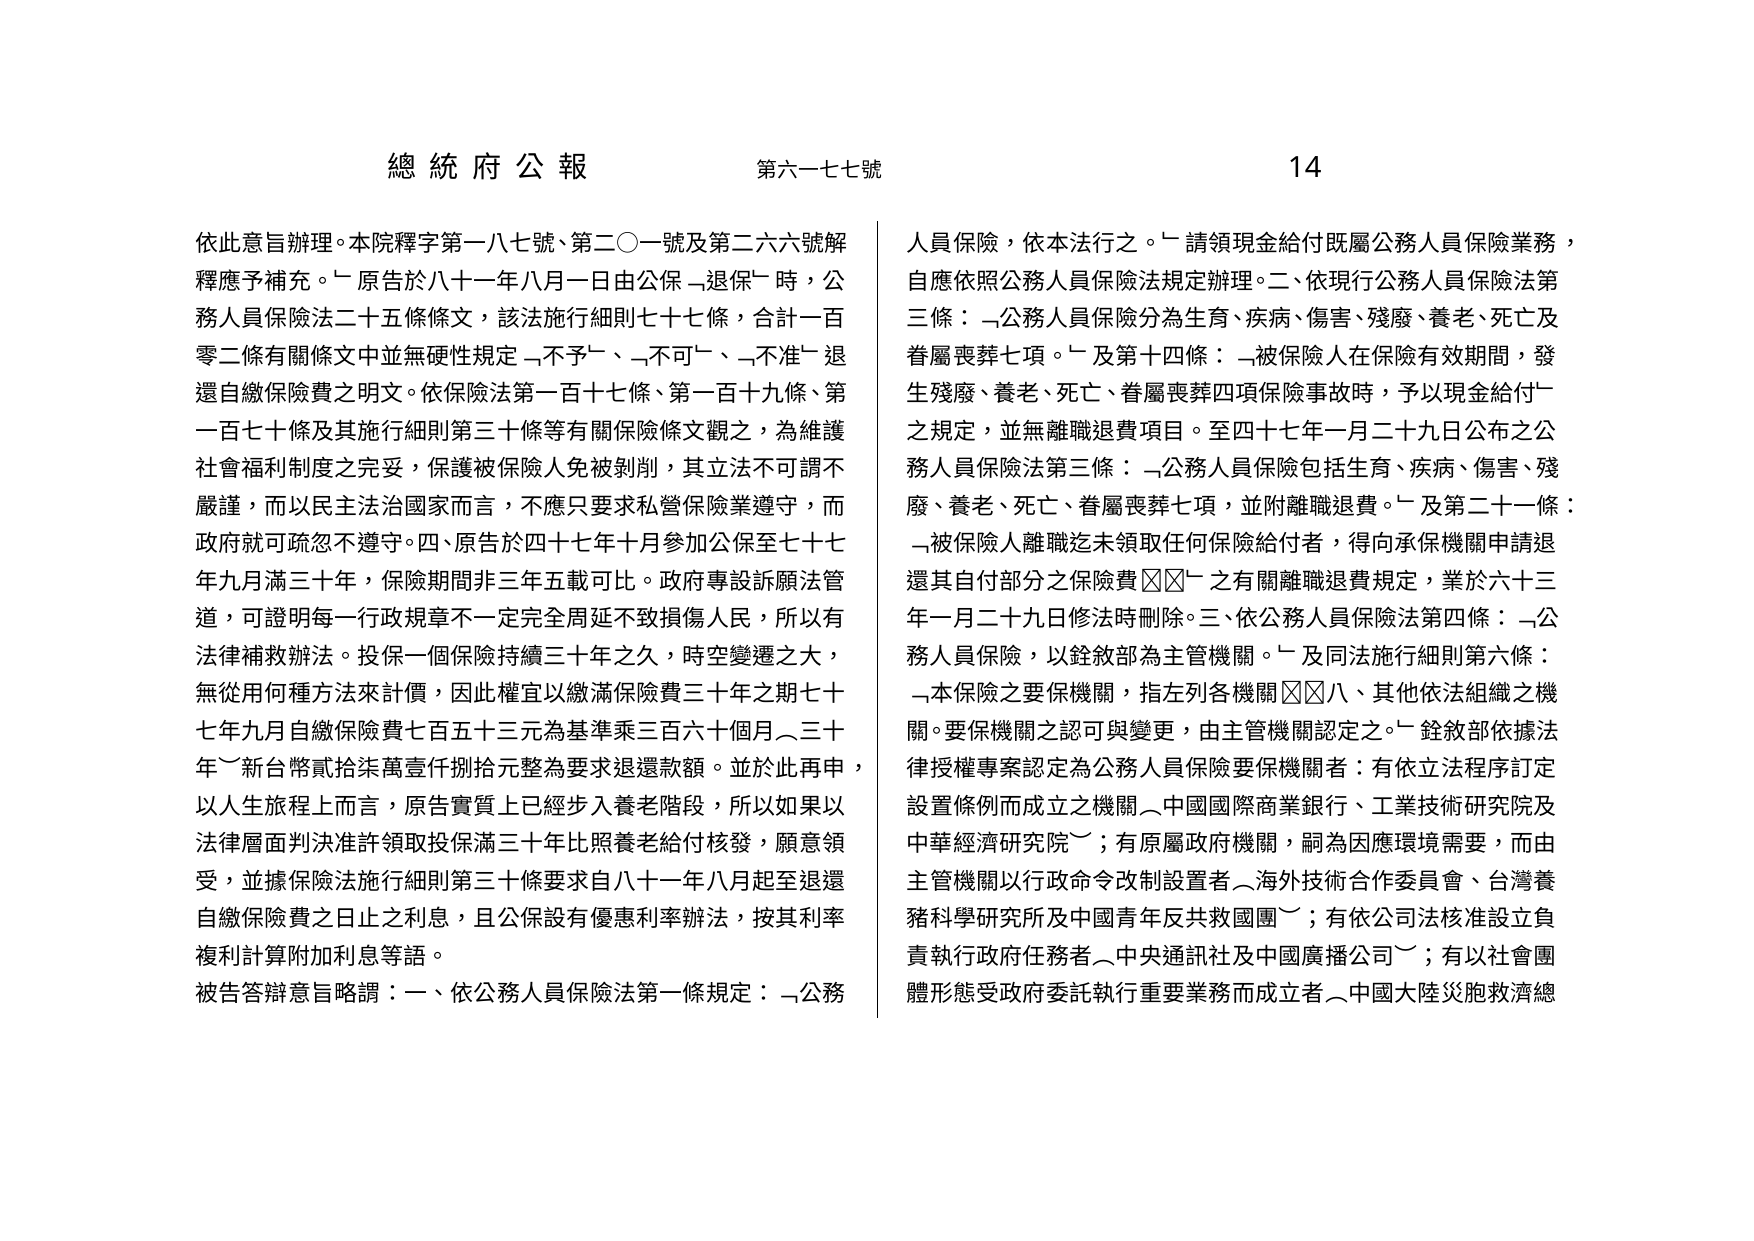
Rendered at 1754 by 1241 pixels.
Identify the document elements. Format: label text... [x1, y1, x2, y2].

text 原告起訴意旨略謂：一、公務員保險每月自繳百分之三十五保險費投入於公保圈內，其目的在於圈內各關係人互為期約，因不測難防，助惠別人，自助己身，以至於銀髮時有所依恃之經濟來源。如果被違背了像原告一樣得不到保障，那這種﹁保險﹂，又如何稱呼呢？二、按中央通訊社、中國廣播公司、海外技術合作委員會、台灣養豬科學研究所、中國大陸災胞救濟總會、中國國際商業銀行、世界反共聯盟、工業技術研究院、中國青年反共救國團、中華經濟研究院、三民主義統一中國大同盟推行委員會等十一個非政府機關人員退出公保，亦﹁退保﹂之謂而享有比照公務人員保險法第十六條所定之計算標準，於﹁退保﹂時核發一次養老給付，以法言法，顯然違反公務人員保險法之規定。原告舉此十一個非政府機關之違法核發養老給付，是在比較同為公保圈被保險人，他人可違法獲得額外的照顧，而原告投保持續達三十年之久，同為失去公務人員資格而﹁退保﹂竟然分文未得補償，且只要求退還自繳部分之保險費為何不可得呢？三、司法院大法官會議於八十二年一月二十九日對保障人民財產權作出如下之解釋，釋字第三一二號解釋文﹁公務人員之公法上財產請求權，遭受損害時，得依訴願或行政訴訟程序請求救濟。公務人員退休，依據法令規定請領福利互助金，乃為公法上財產請求權之行使，如有爭執，自應依此意旨辦理。本院釋字第一八七號、第二○一號及第二六六號解釋應予補充。﹂原告於八十一年八月一日由公保﹁退保﹂時，公務人員保險法二十五條條文，該法施行細則七十七條，合計一百零二條有關條文中並無硬性規定﹁不予﹂、﹁不可﹂、﹁不准﹂退還自繳保險費之明文。依保險法第一百十七條、第一百十九條、第一百七十條及其施行細則第三十條等有關保險條文觀之，為維護社會福利制度之完妥，保護被保險人免被剝削，其立法不可謂不嚴謹，而以民主法治國家而言，不應只要求私營保險業遵守，而政府就可疏忽不遵守。四、原告於四十七年十月參加公保至七十七年九月滿三十年，保險期間非三年五載可比。政府專設訴願法管道，可證明每一行政規章不一定完全周延不致損傷人民，所以有法律補救辦法。投保一個保險持續三十年之久，時空變遷之大，無從用何種方法來計價，因此權宜以繳滿保險費三十年之期七十七年九月自繳保險費七百五十三元為基準乘三百六十個月︵三十年︶新台幣貳拾柒萬壹仟捌拾元整為要求退還款額。並於此再申，以人生旅程上而言，原告實質上已經步入養老階段，所以如果以法律層面判決准許領取投保滿三十年比照養老給付核發，願意領受，並據保險法施行細則第三十條要求自八十一年八月起至退還自繳保險費之日止之利息，且公保設有優惠利率辦法，按其利率複利計算附加利息等語。 [195, 222, 847, 972]
text 被告答辯意旨略謂：一、依公務人員保險法第一條規定：﹁公務人員保險，依本法行之。﹂請領現金給付既屬公務人員保險業務，自應依照公務人員保險法規定辦理。二、依現行公務人員保險法第三條：﹁公務人員保險分為生育、疾病、傷害、殘廢、養老、死亡及眷屬喪葬七項。﹂及第十四條：﹁被保險人在保險有效期間，發生殘廢、養老、死亡、眷屬喪葬四項保險事故時，予以現金給付﹂之規定，並無離職退費項目。至四十七年一月二十九日公布之公務人員保險法第三條：﹁公務人員保險包括生育、疾病、傷害、殘廢、養老、死亡、眷屬喪葬七項，並附離職退費。﹂及第二十一條：﹁被保險人離職迄未領取任何保險給付者，得向承保機關申請退還其自付部分之保險費﹂之有關離職退費規定，業於六十三年一月二十九日修法時刪除。三、依公務人員保險法第四條：﹁公務人員保險，以銓敘部為主管機關。﹂及同法施行細則第六條：﹁本保險之要保機關，指左列各機關八、其他依法組織之機關。要保機關之認可與變更，由主管機關認定之。﹂銓敘部依據法律授權專案認定為公務人員保險要保機關者：有依立法程序訂定設置條例而成立之機關︵中國國際商業銀行、工業技術研究院及中華經濟研究院︶；有原屬政府機關，嗣為因應環境需要，而由主管機關以行政命令改制設置者︵海外技術合作委員會、台灣養豬科學研究所及中國青年反共救國團︶；有依公司法核准設立負責執行政府任務者︵中央通訊社及中國廣播公司︶；有以社會團體形態受政府委託執行重要業務而成立者︵中國大陸災胞救濟總會、世界人民反共聯盟中華民國分會、亞洲人民反共聯盟中華民國總會及三民主義統一中國大同盟推行委員會︶。上述機關均係執行政府重要任務及委託業務，當時基於配合推動政策之考量，後因政治結構及社會環境變遷，各界對上述專案認定要保機關人員參加公保偶有質疑，經立法院於七十九年第八十五會期第四十七次院會決議：﹁為保障公保被保險人之權益，中廣等十一單位參加公保之人，應由有關主管機關共同會商研提具體補救辦法後，依規定辦理退保、轉保。﹂嗣於八十年四月二十四日考試院以八○考台秘議字第一三三五號令與行政院台八十人政肆字第一四六五六號令會同訂定發布﹁公務人員保險專案認定要保機關被保險人退保轉保辦法﹂，公保處依該辦法核發十一個專案認定要保機關公務人員保險被保險人之養老給付，並無違誤。四、公務人員保險法為公法性質之特別法，規範公務人員保險被保險人之權利與義務，適用於公務人員。又公務人員保險為綜合保險制度，保險費及各項給付包括醫療給付與現金給付，係統收統支。即公保被保險人繳納保險費後，依法可享有生育、疾病、傷害、殘廢、養老、死亡及眷屬喪葬七項給付，並非如原告所言之一般保險，自付保險費屬﹁儲蓄性私有財產﹂。且原告於加保期間享受醫療給付，在公保處台南聯合門診中心即曾就診二七三次，健康檢查六次，七十六年三月因血尿並曾在國軍八一四醫院住院醫療。至於現金給付方面於六十六年十月五日申領眷屬喪葬津貼三個月，金額計新台幣一○、八○○元，故即使仍有離職退費項目，亦不符給付規定。五、綜上所陳，原告因被免職退出公務人員保險，請發還其自付部分保險費，與現行公務人員保險法請領現金給付之規定不合，公保處依法不予給付，並無不當，原告之訴，應無理由。請予駁回等語。 [907, 222, 1559, 1009]
